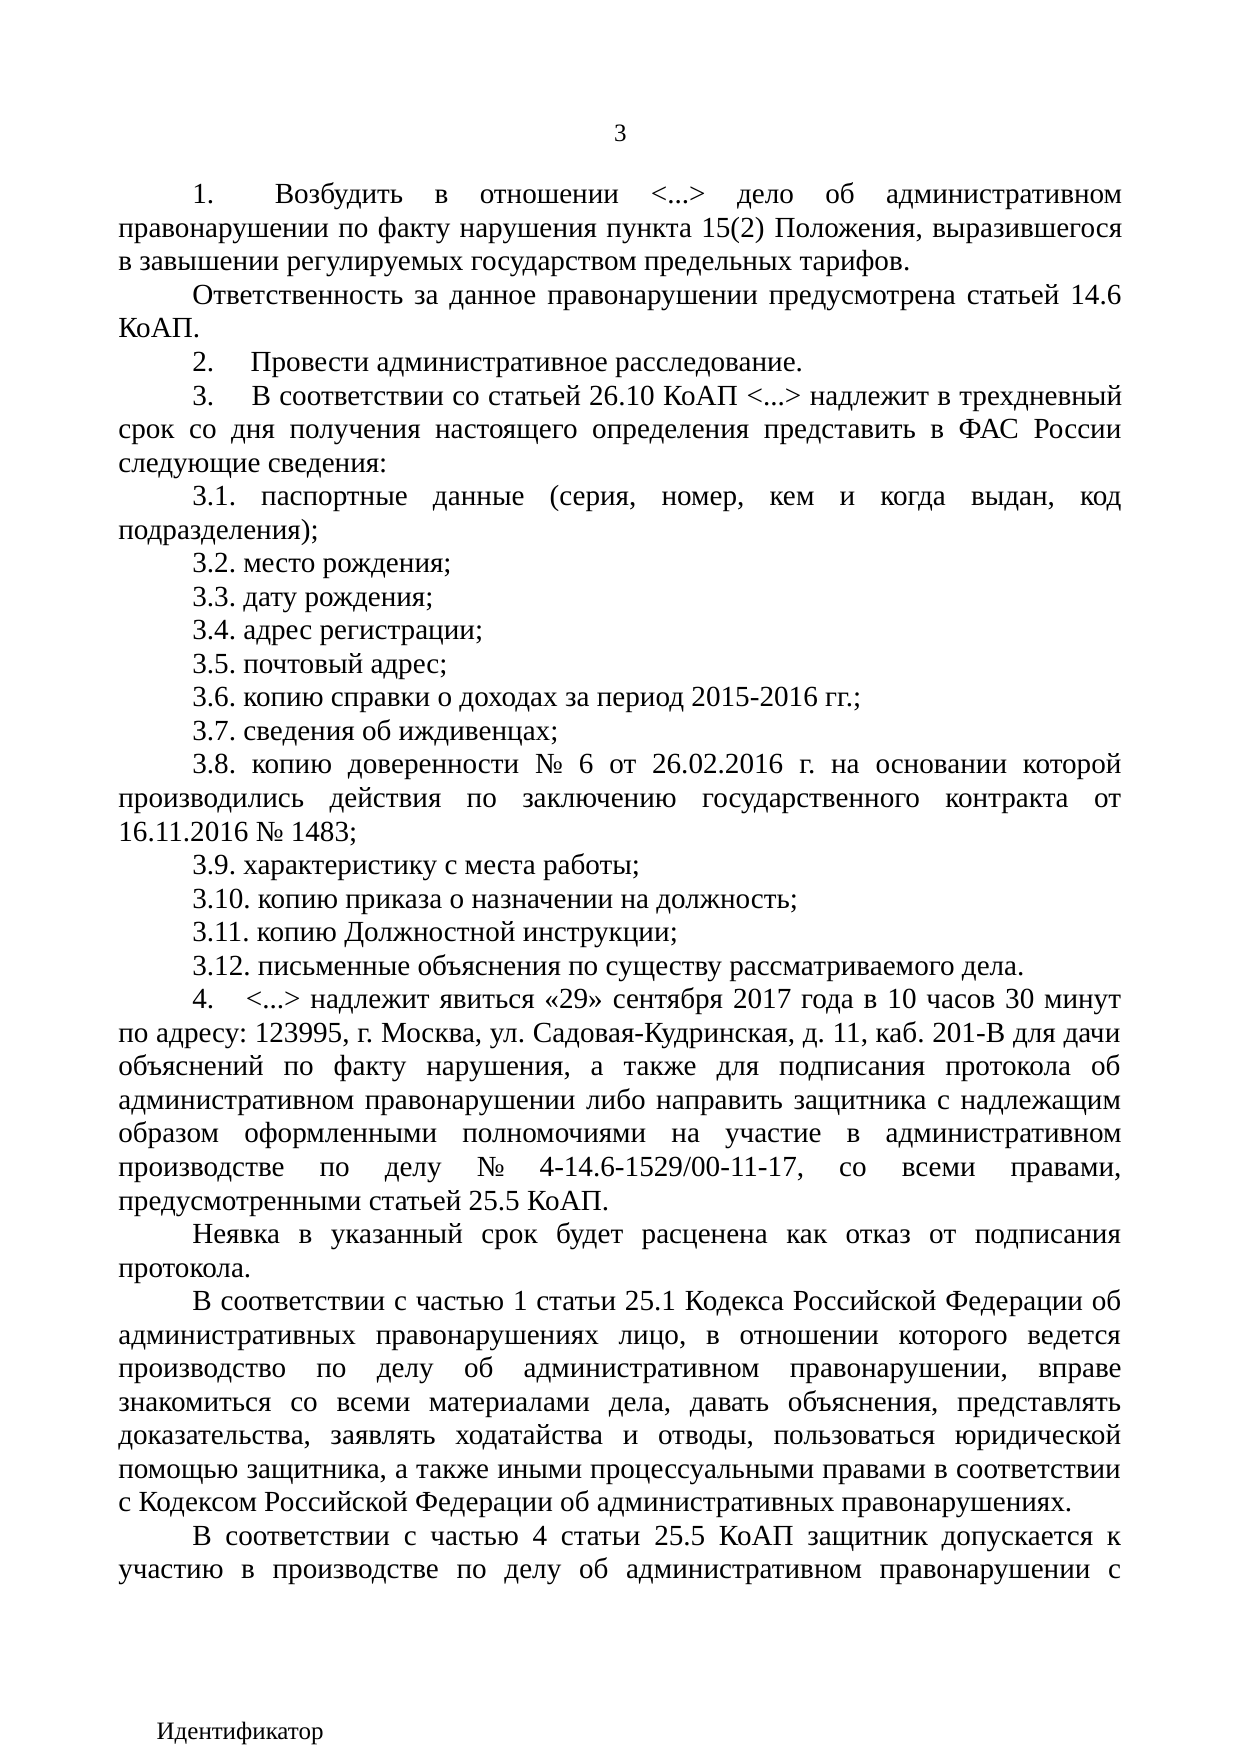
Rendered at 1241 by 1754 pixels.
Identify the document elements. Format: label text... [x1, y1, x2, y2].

text В соответствии с частью 1 статьи 25.1 Кодекса Российской Федерации об административных правонарушениях лицо, в отношении которого ведется производство по делу об административном правонарушении, вправе знакомиться со всеми материалами дела, давать объяснения, представлять доказательства, заявлять ходатайства и отводы, пользоваться юридической помощью защитника, а также иными процессуальными правами в соответствии с Кодексом Российской Федерации об административных правонарушениях. [118, 1283, 1122, 1518]
text 3.9. характеристику с места работы; [118, 847, 1122, 881]
text 3.1. паспортные данные (серия, номер, кем и когда выдан, код подразделения); [118, 478, 1122, 545]
text 3.4. адрес регистрации; [118, 612, 1122, 646]
text 3. В соответствии со статьей 26.10 КоАП <...> надлежит в трехдневный срок со дня получения настоящего определения представить в ФАС России следующие сведения: [118, 378, 1122, 478]
text 3.3. дату рождения; [118, 579, 1122, 612]
text 3.5. почтовый адрес; [118, 646, 1122, 679]
text Неявка в указанный срок будет расценена как отказ от подписания протокола. [118, 1216, 1122, 1283]
text 3.8. копию доверенности № 6 от 26.02.2016 г. на основании которой производились действия по заключению государственного контракта от 16.11.2016 № 1483; [118, 747, 1122, 847]
text 2. Провести административное расследование. [118, 344, 1122, 378]
text 3.6. копию справки о доходах за период 2015-2016 гг.; [118, 679, 1122, 713]
text 4. <...> надлежит явиться «29» сентября 2017 года в 10 часов 30 минут по адресу: 123995, г. Москва, ул. Садовая-Кудринская, д. 11, каб. 201-В для дачи объяснений по факту нарушения, а также для подписания протокола об административном правонарушении либо направить защитника с надлежащим образом оформленными полномочиями на участие в административном производстве по делу № 4-14.6-1529/00-11-17, со всеми правами, предусмотренными статьей 25.5 КоАП. [118, 981, 1122, 1216]
text 3.7. сведения об иждивенцах; [118, 713, 1122, 747]
text 3.10. копию приказа о назначении на должность; [118, 881, 1122, 914]
text В соответствии с частью 4 статьи 25.5 КоАП защитник допускается к участию в производстве по делу об административном правонарушении с [118, 1518, 1122, 1585]
text 3.2. место рождения; [118, 545, 1122, 579]
text 3.12. письменные объяснения по существу рассматриваемого дела. [118, 948, 1122, 981]
text Ответственность за данное правонарушении предусмотрена статьей 14.6 КоАП. [118, 277, 1122, 344]
text 3.11. копию Должностной инструкции; [118, 914, 1122, 948]
text 1. Возбудить в отношении <...> дело об административном правонарушении по факту нарушения пункта 15(2) Положения, выразившегося в завышении регулируемых государством предельных тарифов. [118, 176, 1122, 277]
